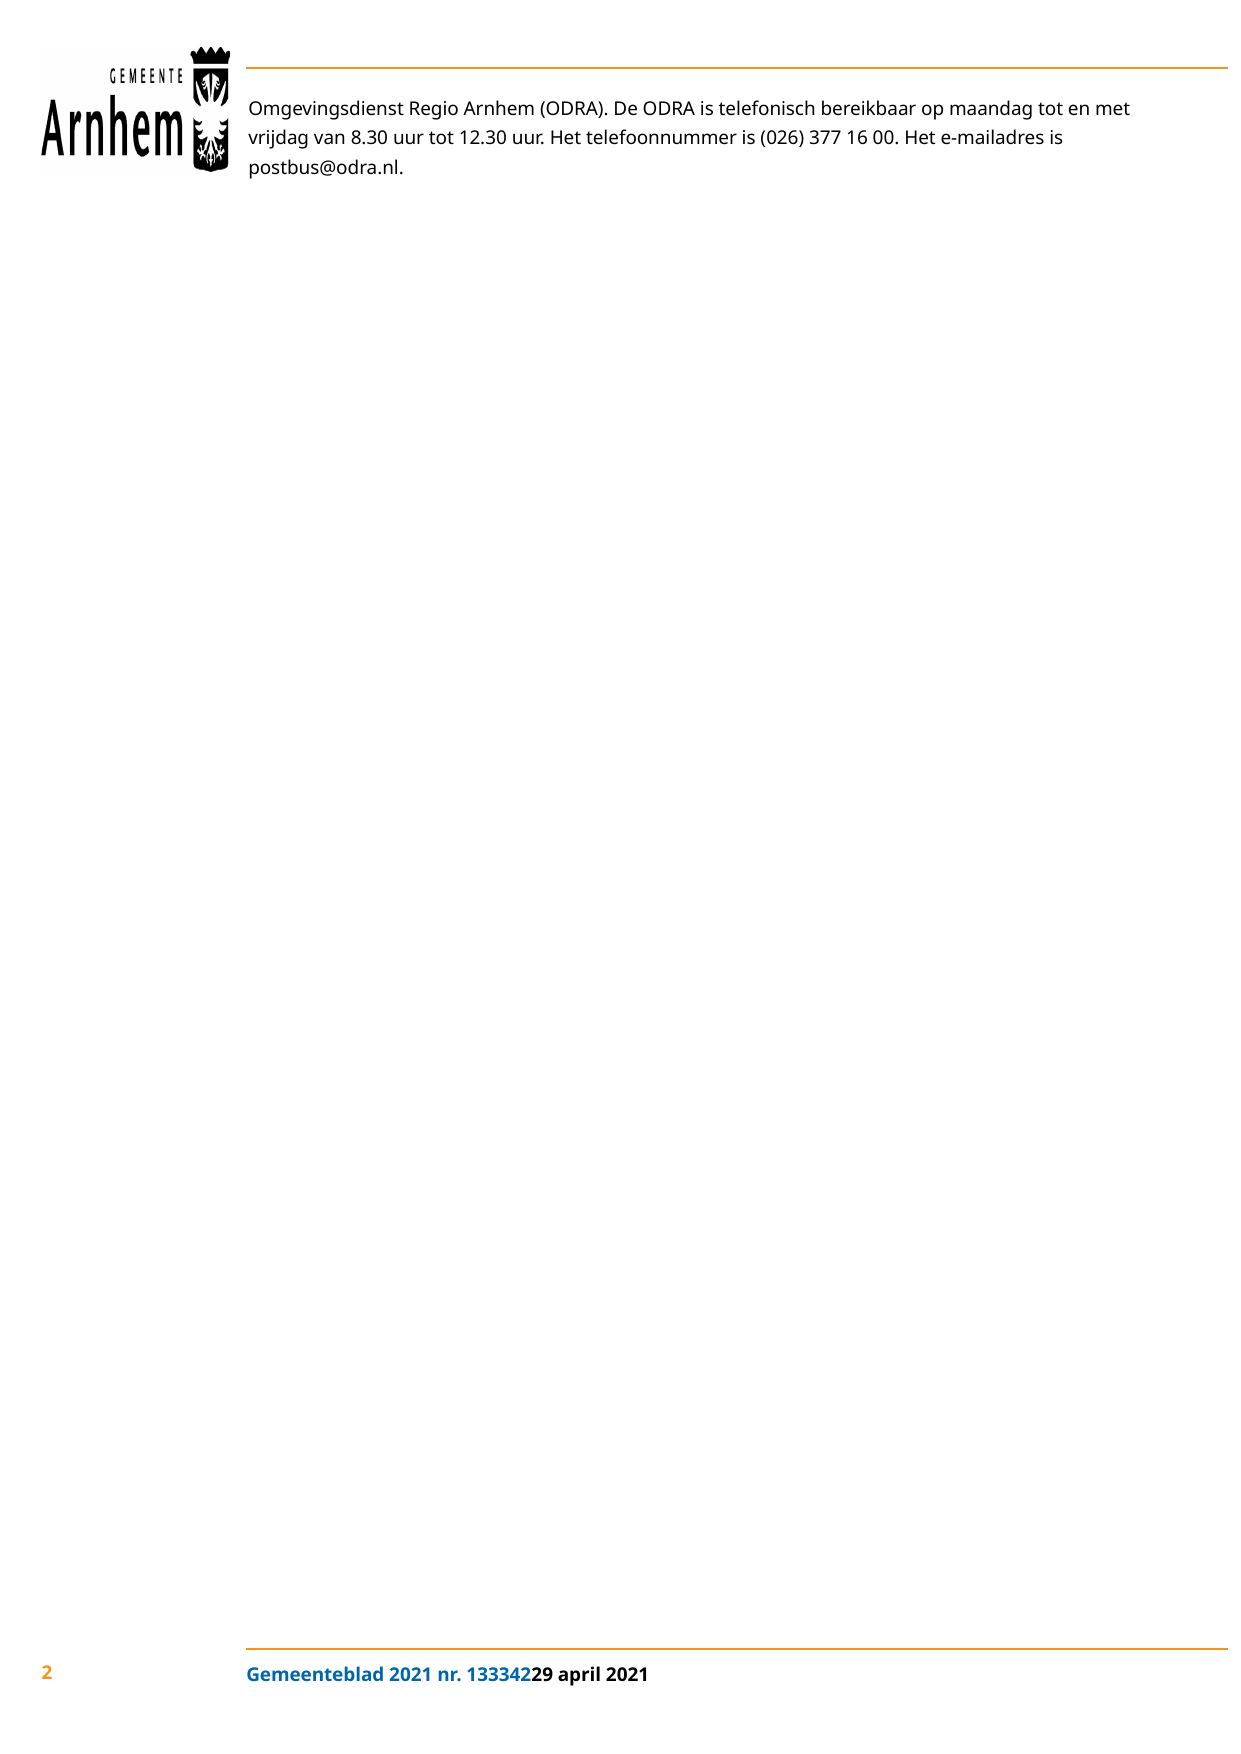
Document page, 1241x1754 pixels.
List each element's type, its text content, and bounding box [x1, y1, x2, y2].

picture [41, 47, 231, 172]
text Omgevingsdienst Regio Arnhem (ODRA). De ODRA is telefonisch bereikbaar op maandag tot en met vrijdag van 8.30 uur tot 12.30 uur. Het telefoonnummer is (026) 377 16 00. Het e-mailadres is postbus@odra.nl. [248, 95, 1152, 180]
